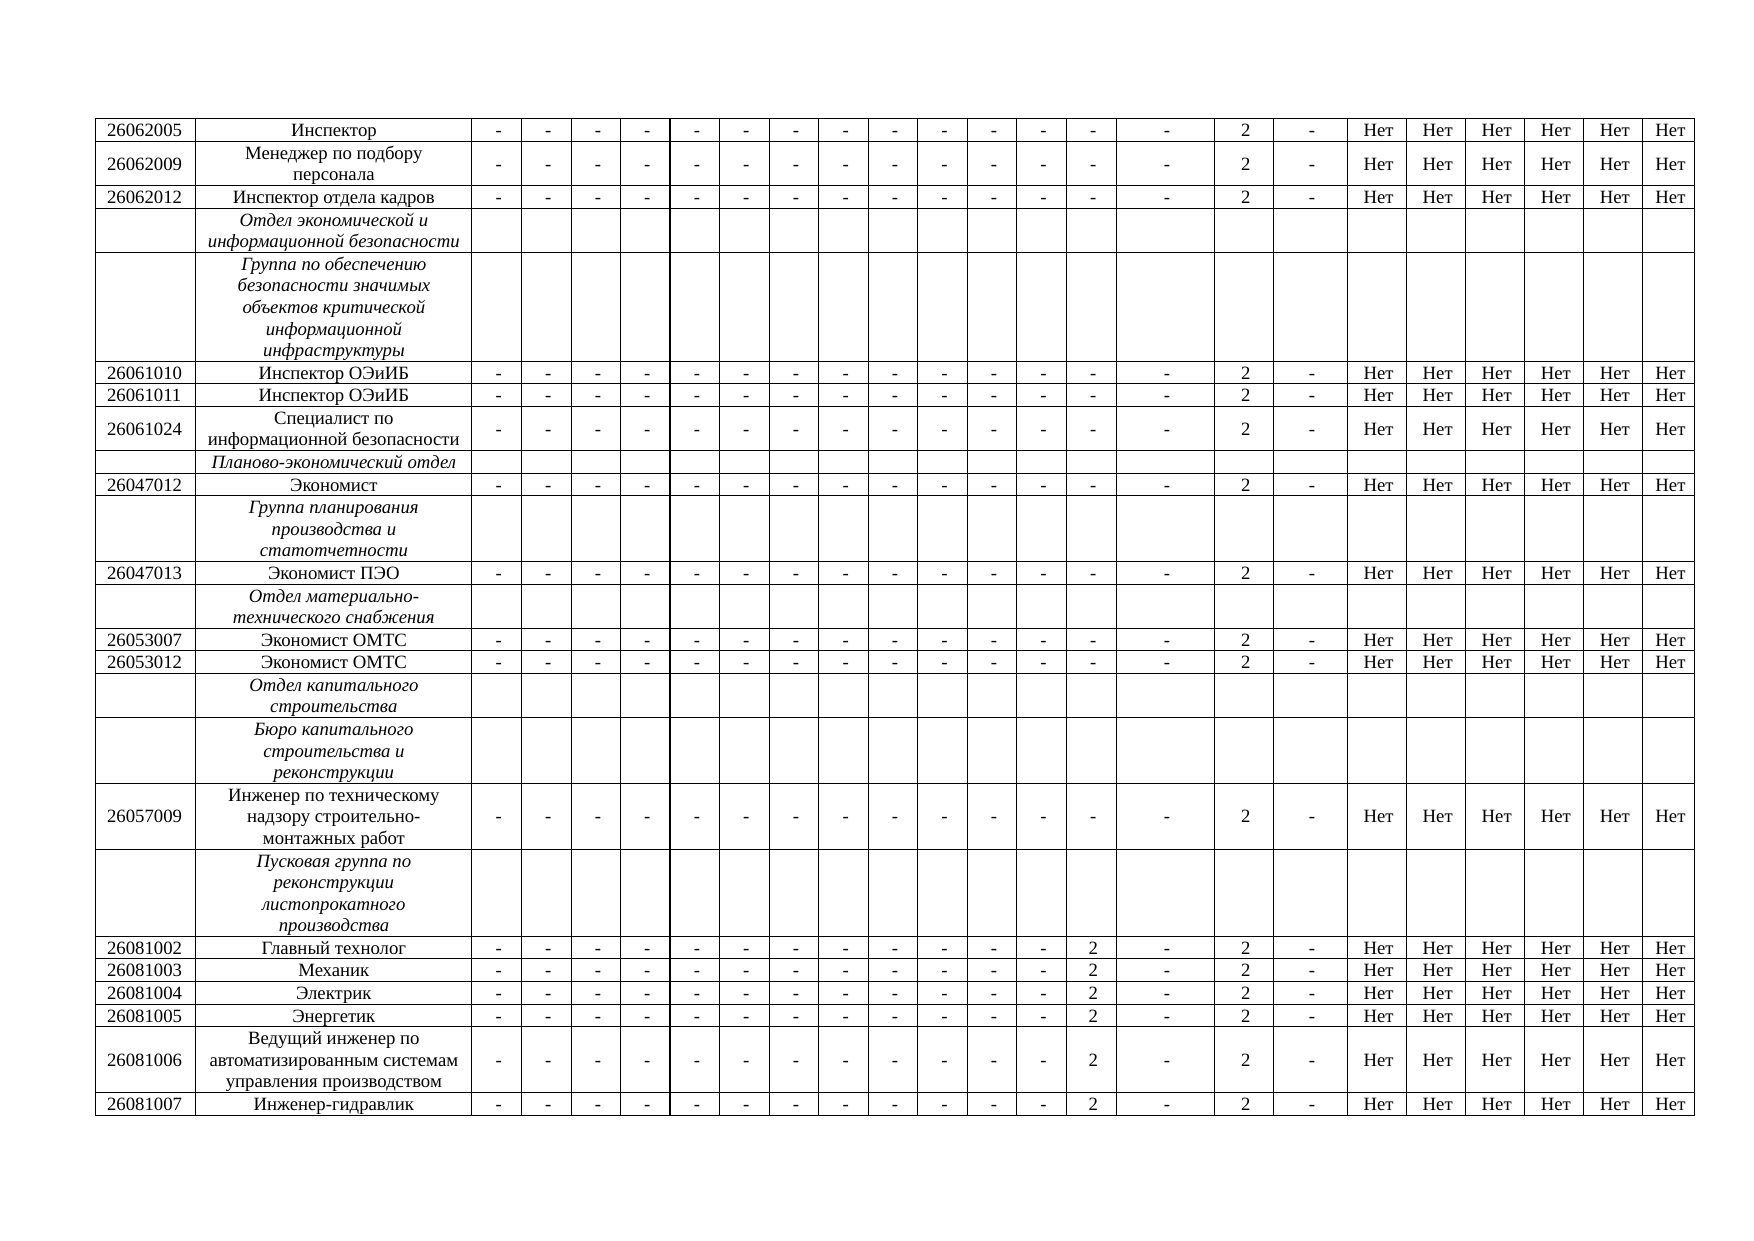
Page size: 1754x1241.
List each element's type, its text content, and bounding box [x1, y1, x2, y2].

table_cell [720, 585, 769, 628]
table_cell - [869, 474, 917, 495]
table_cell [968, 253, 1016, 361]
table_cell 2 [1067, 982, 1116, 1003]
table_cell 26081006 [96, 1027, 195, 1092]
table_cell Нет [1584, 959, 1642, 981]
table_cell - [720, 937, 769, 958]
table_cell Нет [1525, 186, 1583, 207]
table_cell Нет [1407, 1093, 1465, 1114]
table_cell - [1017, 1027, 1066, 1092]
table_cell [869, 253, 917, 361]
table_cell [1067, 585, 1116, 628]
table_cell - [472, 142, 521, 185]
table_cell - [572, 384, 620, 406]
table_cell - [869, 937, 917, 958]
table_cell - [918, 407, 967, 450]
table_cell - [472, 959, 521, 981]
table_cell - [572, 651, 620, 673]
table_cell 2 [1215, 629, 1273, 650]
table_cell [522, 674, 571, 717]
table_cell 26053012 [96, 651, 195, 673]
table_cell Нет [1643, 784, 1694, 848]
table_cell [869, 585, 917, 628]
table_cell - [918, 186, 967, 207]
table_cell - [1017, 959, 1066, 981]
table_cell [869, 850, 917, 936]
table_cell - [720, 186, 769, 207]
table_cell - [968, 119, 1016, 141]
table_cell [1348, 850, 1406, 936]
table_cell - [1274, 937, 1347, 958]
table_cell [1017, 850, 1066, 936]
table_cell - [720, 982, 769, 1003]
table_cell - [621, 1005, 669, 1026]
table_cell 26081002 [96, 937, 195, 958]
table_cell [522, 585, 571, 628]
table_cell [1525, 253, 1583, 361]
table_cell - [1274, 651, 1347, 673]
table_cell Нет [1525, 474, 1583, 495]
table_cell Нет [1407, 629, 1465, 650]
table_cell Нет [1525, 119, 1583, 141]
table_cell Группа по обеспечению безопасности значимых объектов критической информационной инфраструктуры [196, 253, 471, 361]
table_cell [819, 850, 868, 936]
table_cell - [522, 384, 571, 406]
table_cell - [671, 629, 719, 650]
table_cell [1017, 718, 1066, 783]
table_cell - [819, 142, 868, 185]
table_cell Нет [1643, 982, 1694, 1003]
table_cell [472, 209, 521, 252]
table_cell Отдел капитального строительства [196, 674, 471, 717]
table_cell - [472, 407, 521, 450]
table_cell 2 [1215, 784, 1273, 848]
table_cell - [522, 784, 571, 848]
table_cell - [621, 186, 669, 207]
table_cell Нет [1466, 982, 1524, 1003]
table_cell [918, 718, 967, 783]
table_cell - [869, 562, 917, 583]
table_cell - [472, 651, 521, 673]
table_cell Нет [1643, 937, 1694, 958]
table_cell Нет [1466, 1005, 1524, 1026]
table_cell [671, 253, 719, 361]
table_cell - [720, 629, 769, 650]
table_cell - [472, 562, 521, 583]
table_cell [968, 496, 1016, 561]
table_cell 26061024 [96, 407, 195, 450]
table_cell - [621, 982, 669, 1003]
table_cell Нет [1525, 959, 1583, 981]
table_cell [522, 850, 571, 936]
table_cell - [720, 562, 769, 583]
table_cell [1407, 585, 1465, 628]
table_cell Нет [1466, 119, 1524, 141]
table_cell - [1067, 362, 1116, 383]
table_cell - [869, 1093, 917, 1114]
table_cell [671, 451, 719, 472]
table_cell [572, 718, 620, 783]
table_cell Нет [1643, 1005, 1694, 1026]
table_cell - [968, 474, 1016, 495]
table_cell - [472, 629, 521, 650]
table_cell Электрик [196, 982, 471, 1003]
table_cell - [1117, 142, 1214, 185]
table_cell [770, 585, 818, 628]
table_cell Нет [1643, 142, 1694, 185]
table_cell - [472, 1027, 521, 1092]
table_cell [770, 209, 818, 252]
table_cell - [869, 186, 917, 207]
table_cell - [869, 142, 917, 185]
table_cell - [1117, 982, 1214, 1003]
table_cell 2 [1215, 651, 1273, 673]
table_cell [1067, 850, 1116, 936]
table_cell - [1274, 186, 1347, 207]
table_cell [1348, 585, 1406, 628]
table_cell - [770, 1027, 818, 1092]
table_cell - [770, 562, 818, 583]
table_cell - [819, 784, 868, 848]
table_cell [819, 209, 868, 252]
table_cell - [572, 959, 620, 981]
table_cell Нет [1584, 362, 1642, 383]
table_cell Группа планирования производства и статотчетности [196, 496, 471, 561]
table_cell Нет [1525, 937, 1583, 958]
table_cell [968, 850, 1016, 936]
table_cell [1643, 451, 1694, 472]
table_cell - [1117, 937, 1214, 958]
table_cell Бюро капитального строительства и реконструкции [196, 718, 471, 783]
table_cell [1215, 496, 1273, 561]
table_cell - [621, 629, 669, 650]
table_cell 2 [1215, 562, 1273, 583]
table_cell - [770, 982, 818, 1003]
table_cell - [472, 474, 521, 495]
table_cell - [522, 1093, 571, 1114]
table_cell Отдел экономической и информационной безопасности [196, 209, 471, 252]
table_cell - [869, 784, 917, 848]
table_cell 2 [1215, 959, 1273, 981]
table_cell - [819, 1005, 868, 1026]
table_cell [1407, 850, 1465, 936]
table_cell - [1117, 784, 1214, 848]
table_cell - [770, 119, 818, 141]
table_cell - [968, 1093, 1016, 1114]
table_cell Нет [1525, 784, 1583, 848]
table_cell - [720, 362, 769, 383]
table_cell - [621, 562, 669, 583]
table_cell - [968, 784, 1016, 848]
table_cell Главный технолог [196, 937, 471, 958]
table_cell [572, 496, 620, 561]
table_cell 2 [1067, 1093, 1116, 1114]
table_cell [1466, 496, 1524, 561]
table_cell Нет [1407, 959, 1465, 981]
table_cell [572, 850, 620, 936]
table_cell 2 [1067, 1005, 1116, 1026]
table_cell - [918, 384, 967, 406]
table_cell [1466, 850, 1524, 936]
table_cell Нет [1643, 1027, 1694, 1092]
table_cell [720, 209, 769, 252]
table_cell [1215, 850, 1273, 936]
table_cell - [1117, 1005, 1214, 1026]
table_cell [1117, 209, 1214, 252]
table_cell - [1117, 629, 1214, 650]
table_cell Нет [1466, 142, 1524, 185]
table_cell [96, 850, 195, 936]
table_cell - [968, 1005, 1016, 1026]
table_cell [1525, 674, 1583, 717]
table_cell - [968, 562, 1016, 583]
table_cell - [918, 1093, 967, 1114]
table_cell Нет [1407, 1027, 1465, 1092]
table_cell 26061011 [96, 384, 195, 406]
table_cell - [671, 937, 719, 958]
table_cell - [671, 651, 719, 673]
table_cell Нет [1348, 982, 1406, 1003]
table_cell - [1067, 629, 1116, 650]
table_cell - [572, 784, 620, 848]
table_cell - [1274, 142, 1347, 185]
table_cell [1584, 718, 1642, 783]
table_cell [1584, 496, 1642, 561]
table_cell - [819, 474, 868, 495]
table_cell [869, 451, 917, 472]
table_cell [1584, 585, 1642, 628]
table_cell 2 [1215, 1093, 1273, 1114]
table_cell - [720, 119, 769, 141]
table_cell - [472, 384, 521, 406]
table_cell [1117, 850, 1214, 936]
table_cell Нет [1525, 651, 1583, 673]
table_cell Нет [1584, 562, 1642, 583]
table_cell [968, 451, 1016, 472]
table_cell [1348, 451, 1406, 472]
table_cell - [1117, 362, 1214, 383]
table_cell Инспектор ОЭиИБ [196, 362, 471, 383]
table_cell [1407, 718, 1465, 783]
table_cell - [720, 651, 769, 673]
table_cell [1274, 451, 1347, 472]
table_cell [621, 585, 669, 628]
table_cell [621, 496, 669, 561]
table_cell - [918, 651, 967, 673]
table_cell Нет [1466, 407, 1524, 450]
table_cell - [968, 651, 1016, 673]
table_cell Планово-экономический отдел [196, 451, 471, 472]
table_cell Нет [1525, 562, 1583, 583]
table_cell [869, 718, 917, 783]
table_cell [572, 451, 620, 472]
table_cell [1067, 674, 1116, 717]
table_cell [1643, 585, 1694, 628]
table_cell - [770, 1005, 818, 1026]
table_cell Нет [1584, 1027, 1642, 1092]
table_cell - [968, 186, 1016, 207]
table_cell - [819, 362, 868, 383]
table_cell - [1274, 629, 1347, 650]
table_cell - [918, 784, 967, 848]
table_cell [968, 674, 1016, 717]
table_cell Нет [1407, 562, 1465, 583]
table_cell - [472, 982, 521, 1003]
table_cell - [522, 1005, 571, 1026]
table_cell [819, 253, 868, 361]
table_cell [1643, 209, 1694, 252]
table_cell [1407, 674, 1465, 717]
table_cell - [720, 384, 769, 406]
table_cell [671, 209, 719, 252]
table_cell [1274, 674, 1347, 717]
table_cell [819, 585, 868, 628]
table_cell [96, 496, 195, 561]
table_cell [1017, 253, 1066, 361]
table_cell [1274, 718, 1347, 783]
table_cell Инспектор ОЭиИБ [196, 384, 471, 406]
table_cell - [1017, 119, 1066, 141]
table_cell - [572, 1027, 620, 1092]
table_cell - [671, 142, 719, 185]
table_cell [621, 718, 669, 783]
table_cell Нет [1407, 474, 1465, 495]
table_cell - [1274, 784, 1347, 848]
table_cell - [1017, 937, 1066, 958]
table_cell - [819, 407, 868, 450]
table_cell Отдел материально-технического снабжения [196, 585, 471, 628]
table_cell [1466, 451, 1524, 472]
table_cell Нет [1407, 186, 1465, 207]
table_cell - [1017, 784, 1066, 848]
table_cell [869, 209, 917, 252]
table_cell - [720, 1005, 769, 1026]
table_cell - [770, 1093, 818, 1114]
table_cell Инспектор [196, 119, 471, 141]
table_cell Нет [1584, 982, 1642, 1003]
table_cell - [1017, 982, 1066, 1003]
table_cell [1466, 718, 1524, 783]
table_cell [770, 718, 818, 783]
table_cell - [621, 362, 669, 383]
table_cell [572, 253, 620, 361]
table_cell - [770, 407, 818, 450]
table_cell - [869, 119, 917, 141]
table_cell - [918, 142, 967, 185]
table_cell - [572, 119, 620, 141]
table_cell - [720, 407, 769, 450]
table_cell - [720, 1027, 769, 1092]
table_cell [472, 850, 521, 936]
table_cell - [522, 651, 571, 673]
table_cell - [671, 982, 719, 1003]
table_cell - [671, 474, 719, 495]
table_cell - [1274, 562, 1347, 583]
table_cell [1017, 585, 1066, 628]
table_cell [1274, 850, 1347, 936]
table_cell [96, 451, 195, 472]
table_cell [472, 496, 521, 561]
table_cell - [918, 629, 967, 650]
table_cell Нет [1525, 982, 1583, 1003]
table_cell - [918, 1005, 967, 1026]
table_cell Нет [1348, 407, 1406, 450]
table_cell - [770, 362, 818, 383]
table_cell - [1017, 384, 1066, 406]
table_cell [1215, 674, 1273, 717]
table_cell Нет [1407, 407, 1465, 450]
table_cell Пусковая группа по реконструкции листопрокатного производства [196, 850, 471, 936]
table_cell Нет [1643, 1093, 1694, 1114]
table_cell - [1117, 384, 1214, 406]
table_cell Нет [1584, 384, 1642, 406]
table_cell [96, 585, 195, 628]
table_cell - [869, 362, 917, 383]
table_cell [1348, 209, 1406, 252]
table_cell - [770, 937, 818, 958]
table_cell - [819, 119, 868, 141]
table_cell 2 [1215, 474, 1273, 495]
table_cell - [1117, 474, 1214, 495]
table_cell - [522, 937, 571, 958]
table_cell [770, 253, 818, 361]
table_cell [1117, 718, 1214, 783]
table_cell [1117, 674, 1214, 717]
table_cell [1466, 209, 1524, 252]
table_cell - [522, 474, 571, 495]
table_cell Энергетик [196, 1005, 471, 1026]
table_cell - [572, 362, 620, 383]
table_cell [1407, 253, 1465, 361]
table_cell [1117, 451, 1214, 472]
table_cell [720, 674, 769, 717]
table_cell - [918, 982, 967, 1003]
table_cell [96, 209, 195, 252]
table_cell 2 [1067, 959, 1116, 981]
table_cell [472, 451, 521, 472]
table_cell [96, 674, 195, 717]
table_cell [671, 674, 719, 717]
table_cell [1584, 209, 1642, 252]
table_cell - [1117, 1027, 1214, 1092]
table_cell - [1274, 407, 1347, 450]
table_cell Нет [1525, 384, 1583, 406]
table_cell [1525, 718, 1583, 783]
table_cell Нет [1407, 1005, 1465, 1026]
table_cell [1348, 253, 1406, 361]
table_cell Экономист ОМТС [196, 629, 471, 650]
table_cell [1525, 496, 1583, 561]
table_cell - [1117, 1093, 1214, 1114]
table_cell [572, 585, 620, 628]
table_cell [819, 496, 868, 561]
table_cell - [1017, 629, 1066, 650]
table_cell - [1017, 1005, 1066, 1026]
table_cell - [819, 562, 868, 583]
table_cell [1525, 850, 1583, 936]
table_cell 2 [1215, 384, 1273, 406]
table_cell - [1017, 142, 1066, 185]
table_cell 26053007 [96, 629, 195, 650]
table_cell - [1117, 119, 1214, 141]
table_cell [1067, 451, 1116, 472]
table_cell - [968, 982, 1016, 1003]
table_cell [1466, 253, 1524, 361]
table_cell - [770, 629, 818, 650]
table_cell - [671, 959, 719, 981]
table_cell [968, 209, 1016, 252]
table_cell - [1117, 562, 1214, 583]
table_cell [621, 451, 669, 472]
table_cell Нет [1348, 562, 1406, 583]
table_cell - [819, 629, 868, 650]
table_cell Нет [1584, 651, 1642, 673]
table_cell - [918, 474, 967, 495]
table_cell Нет [1643, 384, 1694, 406]
table_cell [819, 674, 868, 717]
table_cell Нет [1466, 1093, 1524, 1114]
table_cell - [522, 119, 571, 141]
table_cell Нет [1407, 982, 1465, 1003]
table_cell [1466, 674, 1524, 717]
table_cell - [621, 937, 669, 958]
table_cell Нет [1407, 651, 1465, 673]
table_cell [1525, 451, 1583, 472]
table_cell - [720, 142, 769, 185]
table_cell - [770, 384, 818, 406]
table_cell - [1067, 384, 1116, 406]
table_cell [1067, 496, 1116, 561]
table_cell Нет [1348, 937, 1406, 958]
table_cell - [1067, 784, 1116, 848]
table_cell - [671, 407, 719, 450]
table_cell - [918, 362, 967, 383]
table_cell [1525, 209, 1583, 252]
table_cell [522, 451, 571, 472]
table_cell - [671, 562, 719, 583]
table_cell [671, 585, 719, 628]
table_cell [770, 451, 818, 472]
table_cell [1215, 451, 1273, 472]
table_cell - [869, 1027, 917, 1092]
table_cell [869, 496, 917, 561]
table_cell [621, 850, 669, 936]
table_cell Нет [1407, 384, 1465, 406]
table_cell Нет [1466, 186, 1524, 207]
table_cell Нет [1643, 119, 1694, 141]
table_cell - [472, 119, 521, 141]
table_cell [968, 585, 1016, 628]
table_cell [918, 209, 967, 252]
table_cell [918, 451, 967, 472]
table_cell - [572, 1005, 620, 1026]
table_cell - [1117, 407, 1214, 450]
table_cell Нет [1584, 186, 1642, 207]
table_cell Нет [1643, 959, 1694, 981]
table_cell Нет [1584, 119, 1642, 141]
table_cell [522, 209, 571, 252]
table_cell Нет [1584, 1005, 1642, 1026]
table_cell [1407, 451, 1465, 472]
table_cell - [1274, 119, 1347, 141]
table_cell [1348, 718, 1406, 783]
table_cell - [869, 629, 917, 650]
table_cell - [621, 142, 669, 185]
table_cell Нет [1348, 1093, 1406, 1114]
table_cell - [1117, 651, 1214, 673]
table_cell [1067, 209, 1116, 252]
table_cell 2 [1067, 937, 1116, 958]
table_cell - [1274, 982, 1347, 1003]
table_cell [621, 253, 669, 361]
table_cell - [770, 784, 818, 848]
table_cell - [472, 937, 521, 958]
table_cell - [572, 186, 620, 207]
table_cell - [819, 1093, 868, 1114]
table_cell - [869, 959, 917, 981]
table_cell 26057009 [96, 784, 195, 848]
table_cell - [918, 959, 967, 981]
table_cell Нет [1348, 474, 1406, 495]
table_cell Экономист [196, 474, 471, 495]
table_cell [1348, 496, 1406, 561]
table_cell Нет [1348, 362, 1406, 383]
table_cell - [522, 629, 571, 650]
table_cell - [621, 784, 669, 848]
table_cell [1017, 674, 1066, 717]
table_cell Нет [1466, 1027, 1524, 1092]
table_cell - [819, 959, 868, 981]
table_cell Нет [1348, 142, 1406, 185]
table_cell - [1117, 186, 1214, 207]
table_cell Специалист по информационной безопасности [196, 407, 471, 450]
table_cell 2 [1215, 982, 1273, 1003]
table_cell - [1274, 474, 1347, 495]
table_cell Нет [1584, 784, 1642, 848]
table_cell - [671, 362, 719, 383]
table_cell [1584, 674, 1642, 717]
table_cell [1584, 451, 1642, 472]
table_cell - [968, 142, 1016, 185]
table_cell Нет [1348, 186, 1406, 207]
table_cell - [572, 407, 620, 450]
table_cell - [770, 651, 818, 673]
table_cell [770, 850, 818, 936]
table_cell - [572, 142, 620, 185]
table_cell - [968, 629, 1016, 650]
table_cell - [968, 937, 1016, 958]
table_cell Менеджер по подбору персонала [196, 142, 471, 185]
table_cell - [621, 384, 669, 406]
table_cell [1017, 451, 1066, 472]
table_cell - [472, 362, 521, 383]
table_cell [1584, 253, 1642, 361]
table_cell Нет [1643, 186, 1694, 207]
table_cell 26081005 [96, 1005, 195, 1026]
table_cell [1017, 209, 1066, 252]
table_cell [1215, 209, 1273, 252]
table_cell [819, 718, 868, 783]
table_cell Нет [1584, 629, 1642, 650]
table_cell - [1017, 651, 1066, 673]
table_cell - [572, 562, 620, 583]
table_cell Нет [1643, 651, 1694, 673]
table_cell [869, 674, 917, 717]
table_cell - [671, 784, 719, 848]
table_cell Нет [1466, 362, 1524, 383]
table_cell - [1017, 562, 1066, 583]
table_cell - [968, 384, 1016, 406]
table_cell Нет [1525, 629, 1583, 650]
table_cell Нет [1407, 362, 1465, 383]
table_cell 2 [1215, 119, 1273, 141]
table_cell - [572, 474, 620, 495]
table_cell - [1274, 384, 1347, 406]
table_cell - [869, 407, 917, 450]
table_cell - [819, 384, 868, 406]
table_cell - [770, 959, 818, 981]
table_cell [1643, 253, 1694, 361]
table_cell - [918, 562, 967, 583]
table_cell 2 [1215, 186, 1273, 207]
table_cell Нет [1466, 937, 1524, 958]
table_cell [472, 253, 521, 361]
table_cell Нет [1584, 474, 1642, 495]
table_cell Нет [1407, 784, 1465, 848]
table_cell - [621, 651, 669, 673]
table_cell [1274, 496, 1347, 561]
table_cell [472, 585, 521, 628]
table_cell [770, 496, 818, 561]
table_cell [1117, 496, 1214, 561]
table_cell - [472, 784, 521, 848]
table_cell [1407, 496, 1465, 561]
table_cell Нет [1348, 1005, 1406, 1026]
table_cell - [918, 1027, 967, 1092]
table_cell Нет [1407, 937, 1465, 958]
table_cell [1017, 496, 1066, 561]
table_cell - [522, 1027, 571, 1092]
table_cell [472, 674, 521, 717]
table_cell [572, 674, 620, 717]
table_cell 2 [1215, 1005, 1273, 1026]
table_cell Нет [1348, 119, 1406, 141]
table_cell [720, 451, 769, 472]
table_cell - [1067, 562, 1116, 583]
table_cell [720, 253, 769, 361]
table_cell 26081007 [96, 1093, 195, 1114]
table_cell 26062005 [96, 119, 195, 141]
table_cell [671, 496, 719, 561]
table_cell [1407, 209, 1465, 252]
table_cell [1274, 209, 1347, 252]
table_cell - [1274, 1093, 1347, 1114]
table_cell - [1067, 474, 1116, 495]
table_cell - [621, 959, 669, 981]
table_cell [819, 451, 868, 472]
table_cell Нет [1407, 119, 1465, 141]
table_cell - [720, 1093, 769, 1114]
table_cell [522, 718, 571, 783]
table_cell - [1017, 474, 1066, 495]
table_cell - [819, 1027, 868, 1092]
table_cell - [968, 362, 1016, 383]
table_cell [1067, 253, 1116, 361]
table_cell Нет [1643, 362, 1694, 383]
table_cell Инженер по техническому надзору строительно-монтажных работ [196, 784, 471, 848]
table_cell [1643, 850, 1694, 936]
table_cell - [621, 1093, 669, 1114]
table_cell [770, 674, 818, 717]
table_cell - [1117, 959, 1214, 981]
table_cell - [671, 1027, 719, 1092]
table_cell - [720, 959, 769, 981]
table_cell - [671, 186, 719, 207]
table_cell - [918, 937, 967, 958]
table_cell Ведущий инженер по автоматизированным системам управления производством [196, 1027, 471, 1092]
table_cell - [1017, 407, 1066, 450]
table_cell - [819, 982, 868, 1003]
table_cell Нет [1348, 784, 1406, 848]
table_cell - [1067, 119, 1116, 141]
table_cell [720, 718, 769, 783]
table_cell [1348, 674, 1406, 717]
table_cell 2 [1215, 1027, 1273, 1092]
table_cell Нет [1584, 1093, 1642, 1114]
table_cell - [869, 384, 917, 406]
table_cell Нет [1348, 384, 1406, 406]
table_cell 2 [1067, 1027, 1116, 1092]
table_cell - [572, 982, 620, 1003]
table_cell Нет [1466, 562, 1524, 583]
table_cell Нет [1525, 1005, 1583, 1026]
table_cell - [472, 1093, 521, 1114]
table_cell - [671, 384, 719, 406]
table_cell [918, 585, 967, 628]
table_cell - [572, 1093, 620, 1114]
table_cell - [522, 407, 571, 450]
table_cell - [1017, 1093, 1066, 1114]
table_cell 26081004 [96, 982, 195, 1003]
table_cell 2 [1215, 937, 1273, 958]
table_cell Нет [1525, 407, 1583, 450]
table_cell [1525, 585, 1583, 628]
table_cell - [869, 651, 917, 673]
table_cell - [522, 142, 571, 185]
table_cell [1117, 585, 1214, 628]
table_cell - [819, 937, 868, 958]
table_cell - [621, 119, 669, 141]
table_cell [671, 718, 719, 783]
table_cell Нет [1466, 651, 1524, 673]
table_cell Инженер-гидравлик [196, 1093, 471, 1114]
table_cell Нет [1466, 474, 1524, 495]
table_cell Нет [1643, 629, 1694, 650]
table_cell - [1274, 362, 1347, 383]
table_cell Нет [1584, 407, 1642, 450]
table_cell [96, 718, 195, 783]
table_cell Нет [1348, 1027, 1406, 1092]
table_cell [96, 253, 195, 361]
table_cell - [968, 959, 1016, 981]
table_cell 26062009 [96, 142, 195, 185]
table_cell - [1067, 651, 1116, 673]
table_cell Нет [1525, 142, 1583, 185]
table_cell [918, 850, 967, 936]
table_cell - [671, 1005, 719, 1026]
table_cell [522, 253, 571, 361]
table_cell Нет [1584, 937, 1642, 958]
table_cell [918, 674, 967, 717]
table_cell [522, 496, 571, 561]
table_cell - [522, 982, 571, 1003]
table_cell - [522, 362, 571, 383]
table_cell [918, 496, 967, 561]
table_cell [1067, 718, 1116, 783]
table_cell Экономист ПЭО [196, 562, 471, 583]
table_cell - [671, 119, 719, 141]
table_cell 26061010 [96, 362, 195, 383]
table_cell Нет [1348, 651, 1406, 673]
table_cell 2 [1215, 407, 1273, 450]
table_cell [472, 718, 521, 783]
table_cell [1117, 253, 1214, 361]
table_cell - [819, 186, 868, 207]
table_cell [1584, 850, 1642, 936]
table_cell - [1067, 407, 1116, 450]
table_cell - [869, 982, 917, 1003]
table_cell - [869, 1005, 917, 1026]
table_cell - [522, 562, 571, 583]
table_cell - [472, 186, 521, 207]
table_cell [1274, 585, 1347, 628]
table_cell [1643, 674, 1694, 717]
table_cell [1215, 253, 1273, 361]
table_cell [621, 674, 669, 717]
table_cell Нет [1407, 142, 1465, 185]
table_cell [1643, 496, 1694, 561]
table_cell - [522, 186, 571, 207]
table_cell Нет [1466, 629, 1524, 650]
table_cell - [819, 651, 868, 673]
table_cell - [720, 474, 769, 495]
table_cell - [918, 119, 967, 141]
table_cell - [1067, 142, 1116, 185]
table_cell - [671, 1093, 719, 1114]
table_cell - [572, 629, 620, 650]
table_cell 2 [1215, 142, 1273, 185]
table_cell - [1017, 186, 1066, 207]
table_cell - [968, 407, 1016, 450]
table_cell - [1017, 362, 1066, 383]
table_cell - [770, 186, 818, 207]
table_cell - [472, 1005, 521, 1026]
table_cell 26047012 [96, 474, 195, 495]
table_cell - [770, 142, 818, 185]
table_cell Экономист ОМТС [196, 651, 471, 673]
table_cell [720, 850, 769, 936]
table_cell Нет [1643, 407, 1694, 450]
table_cell Механик [196, 959, 471, 981]
table_cell [572, 209, 620, 252]
table_cell - [1067, 186, 1116, 207]
table_cell 26047013 [96, 562, 195, 583]
table_cell Нет [1348, 629, 1406, 650]
table_cell Нет [1466, 784, 1524, 848]
table_cell [1215, 585, 1273, 628]
table_cell Нет [1466, 384, 1524, 406]
table_cell 26062012 [96, 186, 195, 207]
table_cell - [720, 784, 769, 848]
table_cell - [621, 407, 669, 450]
table_cell [720, 496, 769, 561]
table_cell [1466, 585, 1524, 628]
table_cell Нет [1525, 1027, 1583, 1092]
table_cell [1643, 718, 1694, 783]
table_cell Нет [1525, 362, 1583, 383]
table_cell Нет [1643, 474, 1694, 495]
table_cell Инспектор отдела кадров [196, 186, 471, 207]
table_cell - [522, 959, 571, 981]
table_cell - [968, 1027, 1016, 1092]
table_cell - [1274, 1005, 1347, 1026]
table_cell Нет [1525, 1093, 1583, 1114]
table_cell [1215, 718, 1273, 783]
table_cell - [621, 474, 669, 495]
table_cell Нет [1466, 959, 1524, 981]
table_cell - [770, 474, 818, 495]
table_cell 26081003 [96, 959, 195, 981]
table_cell - [621, 1027, 669, 1092]
table_cell Нет [1584, 142, 1642, 185]
table_cell - [572, 937, 620, 958]
table_cell [918, 253, 967, 361]
table_cell - [1274, 959, 1347, 981]
table_cell Нет [1348, 959, 1406, 981]
table_cell [968, 718, 1016, 783]
table_cell 2 [1215, 362, 1273, 383]
table_cell [671, 850, 719, 936]
table_cell - [1274, 1027, 1347, 1092]
table_cell [1274, 253, 1347, 361]
table_cell Нет [1643, 562, 1694, 583]
table_cell [621, 209, 669, 252]
